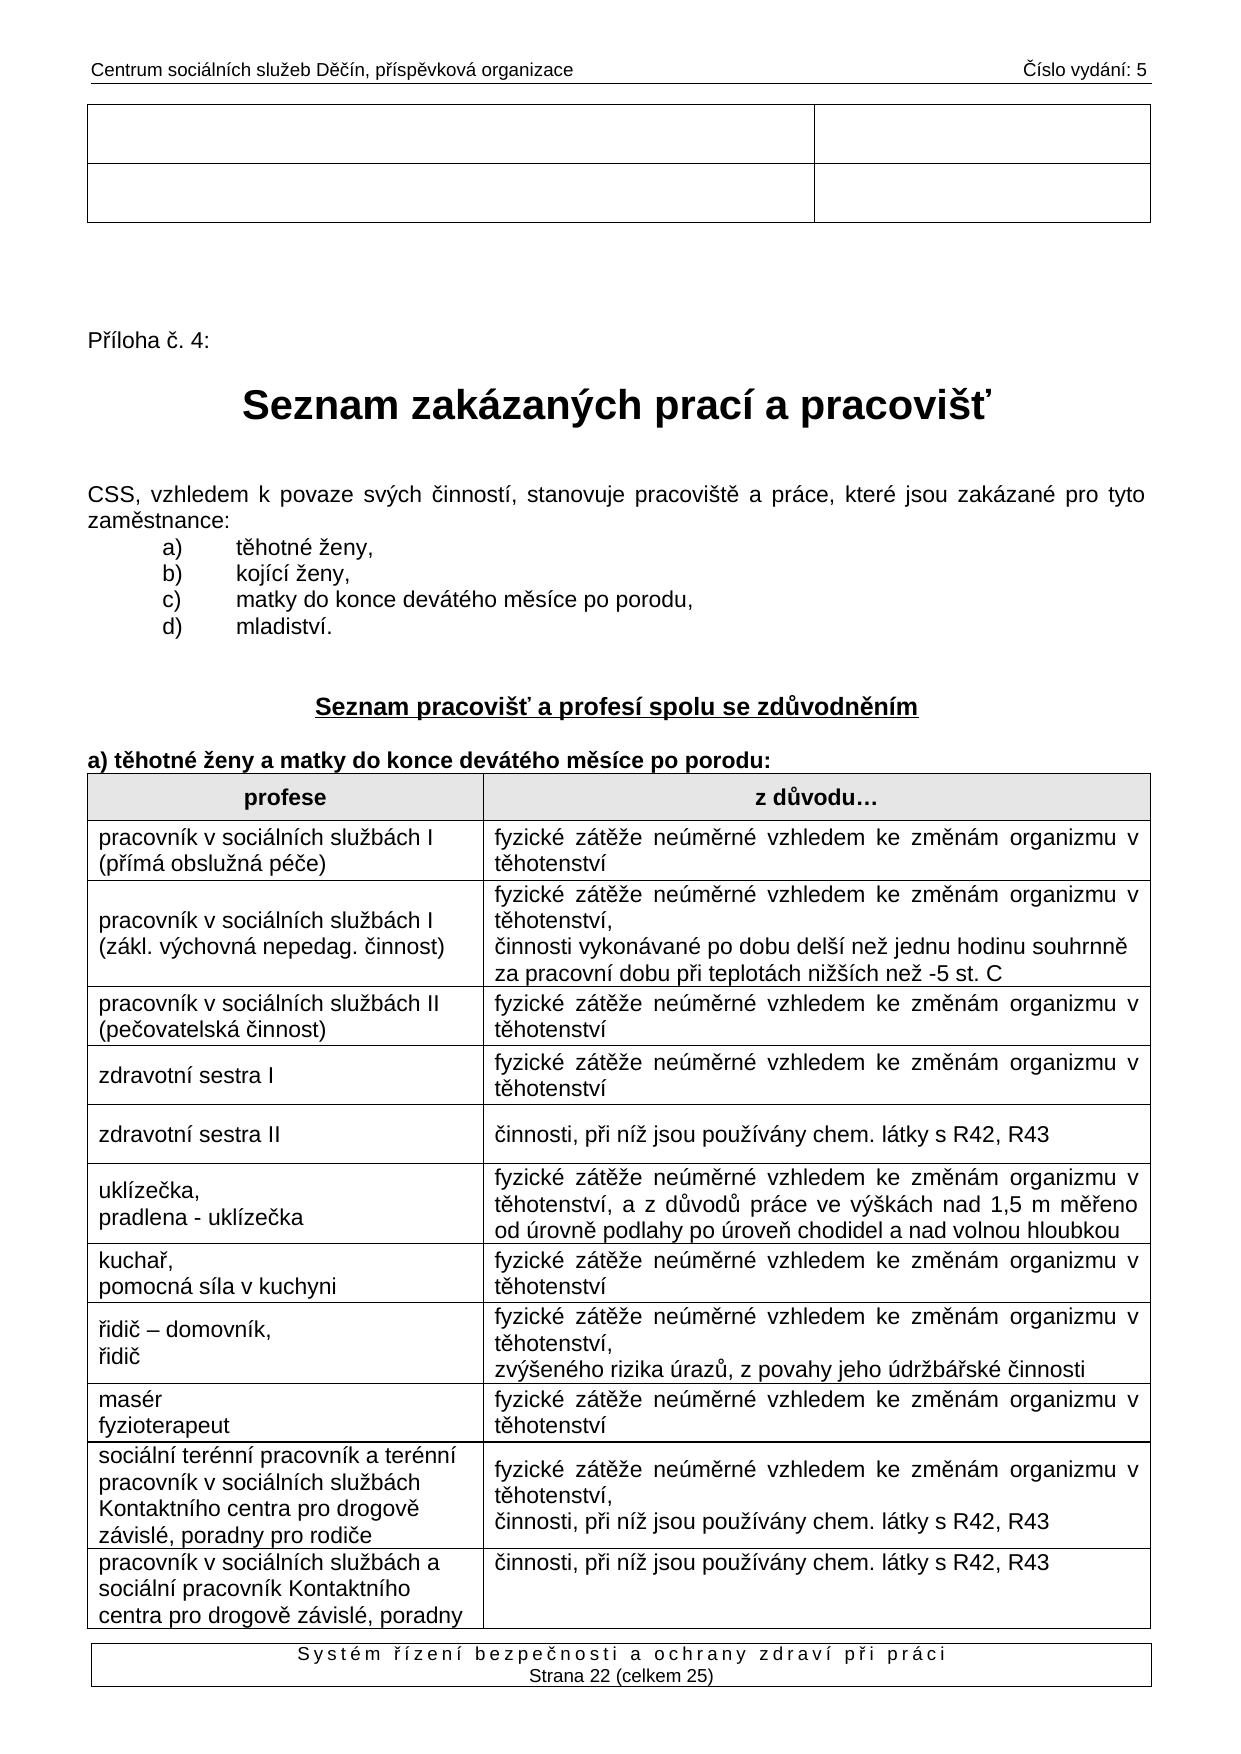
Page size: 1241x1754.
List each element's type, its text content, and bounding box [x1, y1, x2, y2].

table_cell fyzické zátěže neúměrné vzhledem ke změnám organizmu v těhotenství, činnosti, při níž jsou používány chem. látky s R42, R43 [484, 1443, 1150, 1548]
table_cell zdravotní sestra I [88, 1046, 483, 1104]
table_header z důvodu… [484, 774, 1150, 820]
list kojící ženy, [162, 560, 1144, 586]
text Seznam zakázaných prací a pracovišť [87, 380, 1146, 428]
table_cell fyzické zátěže neúměrné vzhledem ke změnám organizmu v těhotenství, činnosti vykonávané po dobu delší než jednu hodinu souhrnně za pracovní dobu při teplotách nižších než -5 st. C [484, 881, 1150, 986]
table_cell kuchař, pomocná síla v kuchyni [88, 1244, 483, 1302]
table_cell sociální terénní pracovník a terénní pracovník v sociálních službách Kontaktního centra pro drogově závislé, poradny pro rodiče [88, 1443, 483, 1548]
table_cell pracovník v sociálních službách II (pečovatelská činnost) [88, 987, 483, 1045]
table_cell fyzické zátěže neúměrné vzhledem ke změnám organizmu v těhotenství, a z důvodů práce ve výškách nad 1,5 m měřeno od úrovně podlahy po úroveň chodidel a nad volnou hloubkou [484, 1164, 1150, 1243]
list matky do konce devátého měsíce po porodu, [162, 586, 1144, 613]
table_cell fyzické zátěže neúměrné vzhledem ke změnám organizmu v těhotenství [484, 1384, 1150, 1441]
table_cell fyzické zátěže neúměrné vzhledem ke změnám organizmu v těhotenství [484, 1244, 1150, 1302]
list mladiství. [162, 613, 1144, 639]
text Příloha č. 4: [87, 327, 1146, 354]
table_header profese [88, 774, 483, 820]
table_cell řidič – domovník, řidič [88, 1303, 483, 1382]
table_cell fyzické zátěže neúměrné vzhledem ke změnám organizmu v těhotenství [484, 1046, 1150, 1104]
table_cell [815, 105, 1150, 162]
table_cell [88, 105, 814, 162]
table_cell fyzické zátěže neúměrné vzhledem ke změnám organizmu v těhotenství, zvýšeného rizika úrazů, z povahy jeho údržbářské činnosti [484, 1303, 1150, 1382]
table_cell fyzické zátěže neúměrné vzhledem ke změnám organizmu v těhotenství [484, 987, 1150, 1045]
table_cell [815, 164, 1150, 222]
table_cell činnosti, při níž jsou používány chem. látky s R42, R43 [484, 1549, 1150, 1628]
text Seznam pracovišť a profesí spolu se zdůvodněním [87, 692, 1146, 720]
table_cell [88, 164, 814, 222]
table_cell zdravotní sestra II [88, 1105, 483, 1163]
table_cell činnosti, při níž jsou používány chem. látky s R42, R43 [484, 1105, 1150, 1163]
table_cell masér fyzioterapeut [88, 1384, 483, 1441]
table_cell pracovník v sociálních službách a sociální pracovník Kontaktního centra pro drogově závislé, poradny [88, 1549, 483, 1628]
list těhotné ženy, [162, 533, 1144, 560]
table_cell uklízečka, pradlena - uklízečka [88, 1164, 483, 1243]
text CSS, vzhledem k povaze svých činností, stanovuje pracoviště a práce, které jsou zakázané pro tyto zaměstnance: [87, 481, 1146, 533]
text a) těhotné ženy a matky do konce devátého měsíce po porodu: [87, 747, 1146, 773]
table_cell pracovník v sociálních službách I (přímá obslužná péče) [88, 821, 483, 879]
table_cell pracovník v sociálních službách I (zákl. výchovná nepedag. činnost) [88, 881, 483, 986]
table_cell fyzické zátěže neúměrné vzhledem ke změnám organizmu v těhotenství [484, 821, 1150, 879]
